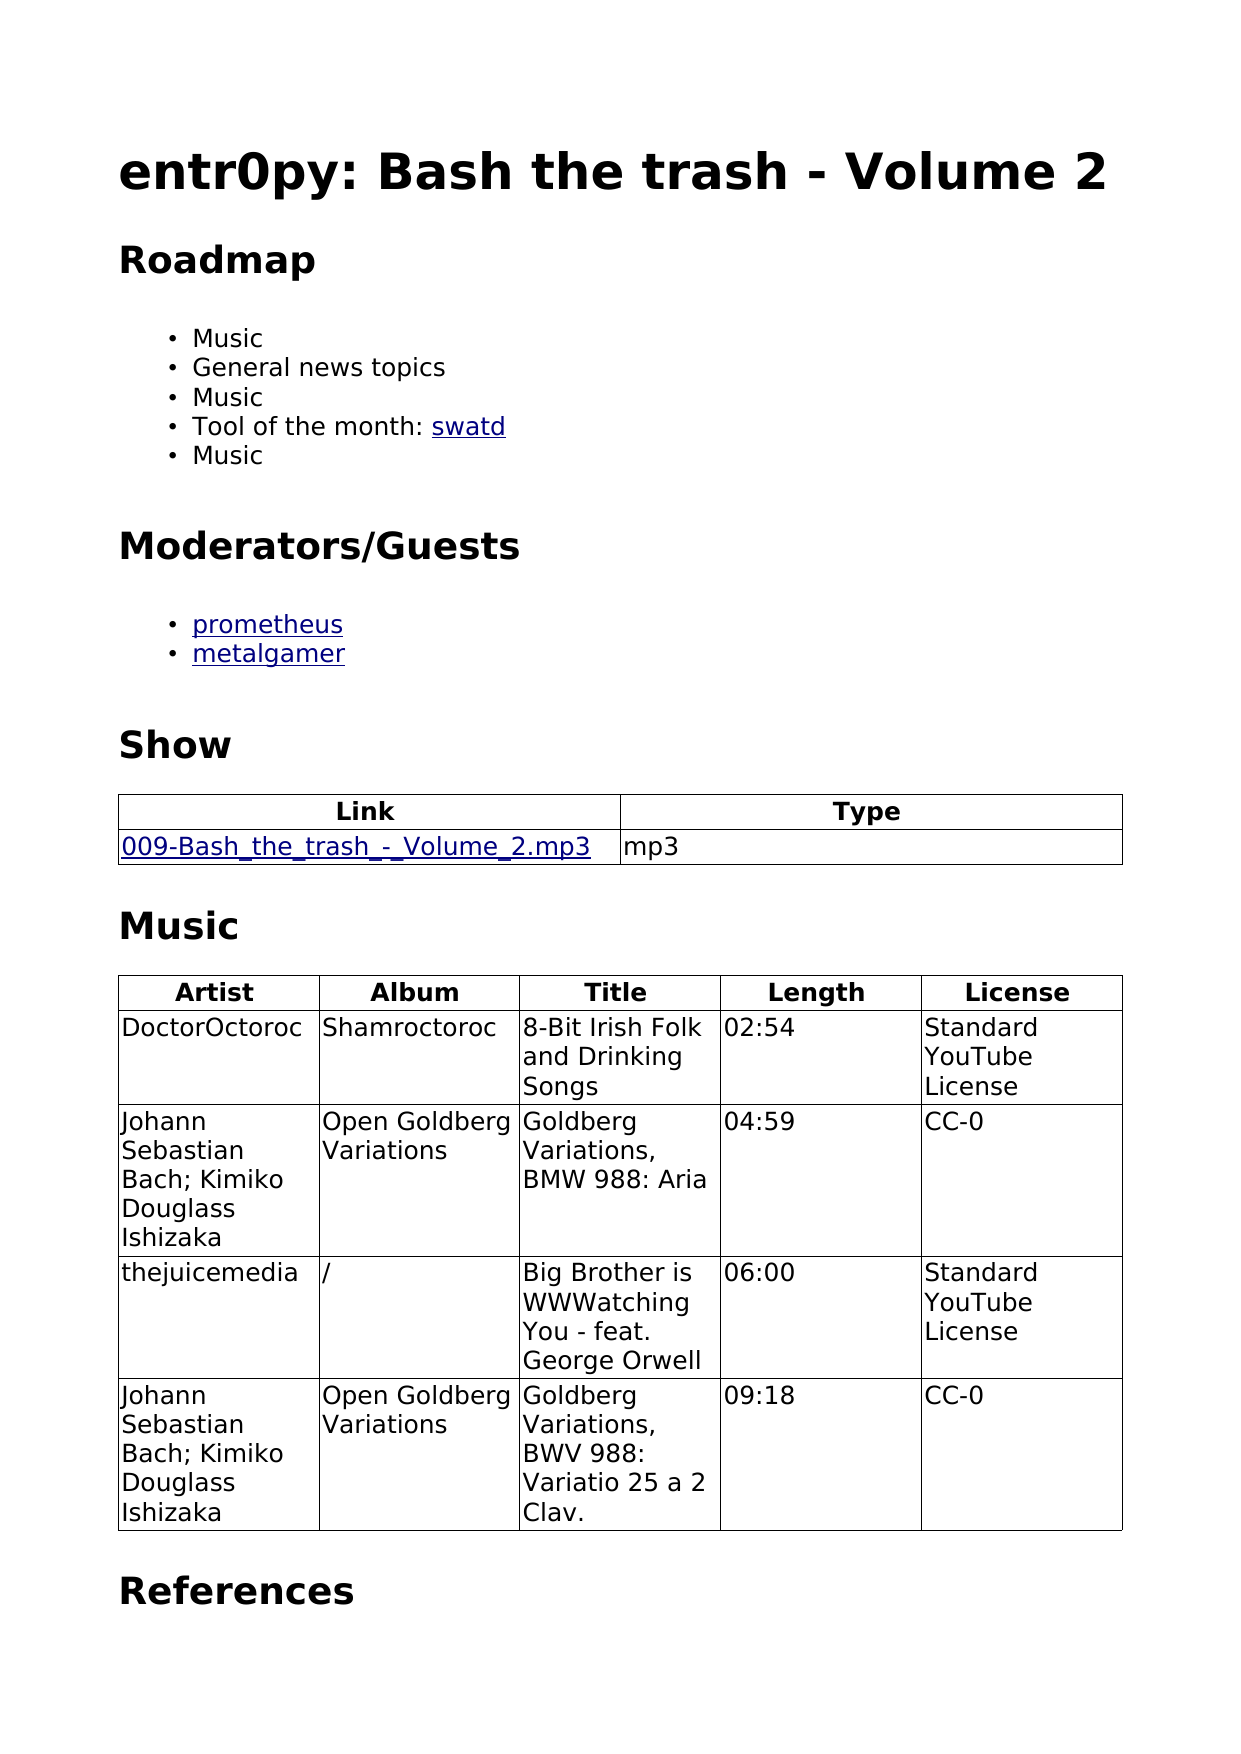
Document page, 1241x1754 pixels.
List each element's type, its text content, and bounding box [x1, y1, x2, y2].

table_header License [922, 976, 1122, 1010]
subtitle Moderators/Guests [118, 525, 1122, 568]
subtitle References [118, 1570, 1122, 1613]
list General news topics [177, 354, 1122, 383]
table_header Artist [119, 976, 319, 1010]
table_cell Johann Sebastian Bach; Kimiko Douglass Ishizaka [119, 1379, 319, 1530]
table_cell DoctorOctoroc [119, 1011, 319, 1104]
table_cell CC-0 [922, 1379, 1122, 1530]
table_cell 06:00 [721, 1257, 921, 1378]
table_cell 09:18 [721, 1379, 921, 1530]
table_cell Open Goldberg Variations [320, 1379, 519, 1530]
subtitle Music [118, 904, 1122, 948]
table_header Title [520, 976, 720, 1010]
table_cell mp3 [621, 830, 1122, 864]
table_cell Standard YouTube License [922, 1257, 1122, 1378]
table_cell Shamroctoroc [320, 1011, 519, 1104]
table_cell Goldberg Variations, BWV 988: Variatio 25 a 2 Clav. [520, 1379, 720, 1530]
table_cell 04:59 [721, 1105, 921, 1256]
table_cell 8-Bit Irish Folk and Drinking Songs [520, 1011, 720, 1104]
table_header Type [621, 795, 1122, 829]
table_cell 009-Bash_the_trash_-_Volume_2.mp3 [119, 830, 620, 864]
table_header Album [320, 976, 519, 1010]
list Music [177, 324, 1122, 354]
list Music [177, 441, 1122, 470]
table_cell Big Brother is WWWatching You - feat. George Orwell [520, 1257, 720, 1378]
subtitle Roadmap [118, 239, 1122, 282]
subtitle Show [118, 723, 1122, 767]
table_cell thejuicemedia [119, 1257, 319, 1378]
table_header Length [721, 976, 921, 1010]
list Music [177, 383, 1122, 412]
list metalgamer [177, 639, 1122, 669]
table_cell CC-0 [922, 1105, 1122, 1256]
table_cell Johann Sebastian Bach; Kimiko Douglass Ishizaka [119, 1105, 319, 1256]
table_cell Standard YouTube License [922, 1011, 1122, 1104]
table_cell / [320, 1257, 519, 1378]
list prometheus [177, 610, 1122, 639]
table_cell Goldberg Variations, BMW 988: Aria [520, 1105, 720, 1256]
list Tool of the month: swatd [177, 412, 1122, 441]
subtitle entr0py: Bash the trash - Volume 2 [118, 143, 1122, 201]
table_header Link [119, 795, 620, 829]
table_cell Open Goldberg Variations [320, 1105, 519, 1256]
table_cell 02:54 [721, 1011, 921, 1104]
